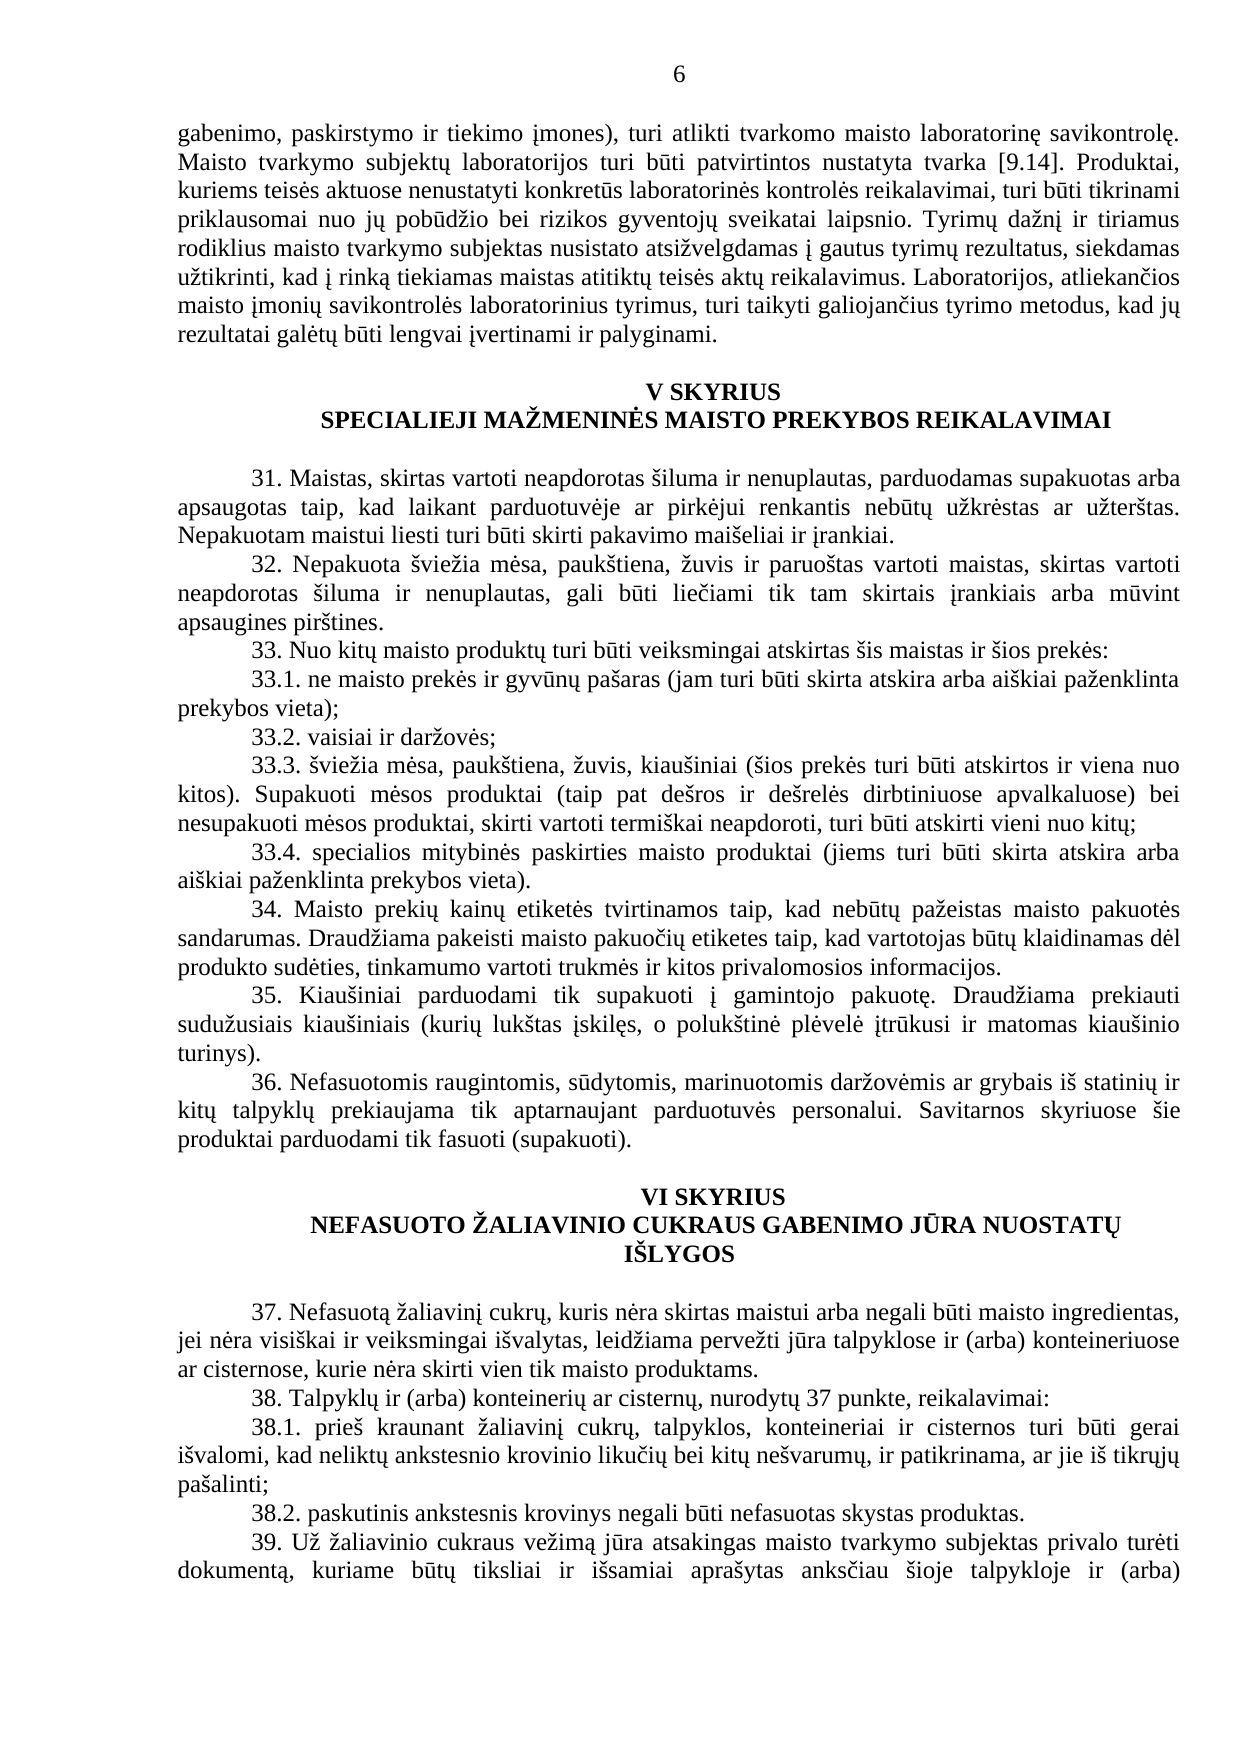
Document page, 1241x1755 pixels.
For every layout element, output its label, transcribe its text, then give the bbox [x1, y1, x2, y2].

text 33.4. specialios mitybinės paskirties maisto produktai (jiems turi būti skirta atskira arba aiškiai paženklinta prekybos vieta). [177, 837, 1181, 894]
text 34. Maisto prekių kainų etiketės tvirtinamos taip, kad nebūtų pažeistas maisto pakuotės sandarumas. Draudžiama pakeisti maisto pakuočių etiketes taip, kad vartotojas būtų klaidinamas dėl produkto sudėties, tinkamumo vartoti trukmės ir kitos privalomosios informacijos. [177, 894, 1181, 981]
text SPECIALIEJI MAŽMENINĖS MAISTO PREKYBOS REIKALAVIMAI [177, 406, 1181, 434]
text gabenimo, paskirstymo ir tiekimo įmones), turi atlikti tvarkomo maisto laboratorinę savikontrolę. Maisto tvarkymo subjektų laboratorijos turi būti patvirtintos nustatyta tvarka [9.14]. Produktai, kuriems teisės aktuose nenustatyti konkretūs laboratorinės kontrolės reikalavimai, turi būti tikrinami priklausomai nuo jų pobūdžio bei rizikos gyventojų sveikatai laipsnio. Tyrimų dažnį ir tiriamus rodiklius maisto tvarkymo subjektas nusistato atsižvelgdamas į gautus tyrimų rezultatus, siekdamas užtikrinti, kad į rinką tiekiamas maistas atitiktų teisės aktų reikalavimus. Laboratorijos, atliekančios maisto įmonių savikontrolės laboratorinius tyrimus, turi taikyti galiojančius tyrimo metodus, kad jų rezultatai galėtų būti lengvai įvertinami ir palyginami. [177, 118, 1181, 348]
text 33.1. ne maisto prekės ir gyvūnų pašaras (jam turi būti skirta atskira arba aiškiai paženklinta prekybos vieta); [177, 664, 1181, 722]
text 33. Nuo kitų maisto produktų turi būti veiksmingai atskirtas šis maistas ir šios prekės: [177, 636, 1181, 664]
text 36. Nefasuotomis raugintomis, sūdytomis, marinuotomis daržovėmis ar grybais iš statinių ir kitų talpyklų prekiaujama tik aptarnaujant parduotuvės personalui. Savitarnos skyriuose šie produktai parduodami tik fasuoti (supakuoti). [177, 1067, 1181, 1153]
text 37. Nefasuotą žaliavinį cukrų, kuris nėra skirtas maistui arba negali būti maisto ingredientas, jei nėra visiškai ir veiksmingai išvalytas, leidžiama pervežti jūra talpyklose ir (arba) konteineriuose ar cisternose, kurie nėra skirti vien tik maisto produktams. [177, 1297, 1181, 1383]
text NEFASUOTO ŽALIAVINIO CUKRAUS GABENIMO JŪRA NUOSTATŲ IŠLYGOS [177, 1211, 1181, 1268]
text V SKYRIUS [177, 377, 1181, 406]
text 33.2. vaisiai ir daržovės; [177, 722, 1181, 751]
text VI SKYRIUS [177, 1182, 1181, 1211]
text 38. Talpyklų ir (arba) konteinerių ar cisternų, nurodytų 37 punkte, reikalavimai: [177, 1383, 1181, 1412]
text 32. Nepakuota šviežia mėsa, paukštiena, žuvis ir paruoštas vartoti maistas, skirtas vartoti neapdorotas šiluma ir nenuplautas, gali būti liečiami tik tam skirtais įrankiais arba mūvint apsaugines pirštines. [177, 549, 1181, 636]
text 38.1. prieš kraunant žaliavinį cukrų, talpyklos, konteineriai ir cisternos turi būti gerai išvalomi, kad neliktų ankstesnio krovinio likučių bei kitų nešvarumų, ir patikrinama, ar jie iš tikrųjų pašalinti; [177, 1412, 1181, 1498]
text 38.2. paskutinis ankstesnis krovinys negali būti nefasuotas skystas produktas. [177, 1498, 1181, 1527]
text 39. Už žaliavinio cukraus vežimą jūra atsakingas maisto tvarkymo subjektas privalo turėti dokumentą, kuriame būtų tiksliai ir išsamiai aprašytas anksčiau šioje talpykloje ir (arba) [177, 1527, 1181, 1584]
text 33.3. šviežia mėsa, paukštiena, žuvis, kiaušiniai (šios prekės turi būti atskirtos ir viena nuo kitos). Supakuoti mėsos produktai (taip pat dešros ir dešrelės dirbtiniuose apvalkaluose) bei nesupakuoti mėsos produktai, skirti vartoti termiškai neapdoroti, turi būti atskirti vieni nuo kitų; [177, 751, 1181, 837]
text 35. Kiaušiniai parduodami tik supakuoti į gamintojo pakuotę. Draudžiama prekiauti sudužusiais kiaušiniais (kurių lukštas įskilęs, o polukštinė plėvelė įtrūkusi ir matomas kiaušinio turinys). [177, 981, 1181, 1067]
text 31. Maistas, skirtas vartoti neapdorotas šiluma ir nenuplautas, parduodamas supakuotas arba apsaugotas taip, kad laikant parduotuvėje ar pirkėjui renkantis nebūtų užkrėstas ar užterštas. Nepakuotam maistui liesti turi būti skirti pakavimo maišeliai ir įrankiai. [177, 463, 1181, 549]
